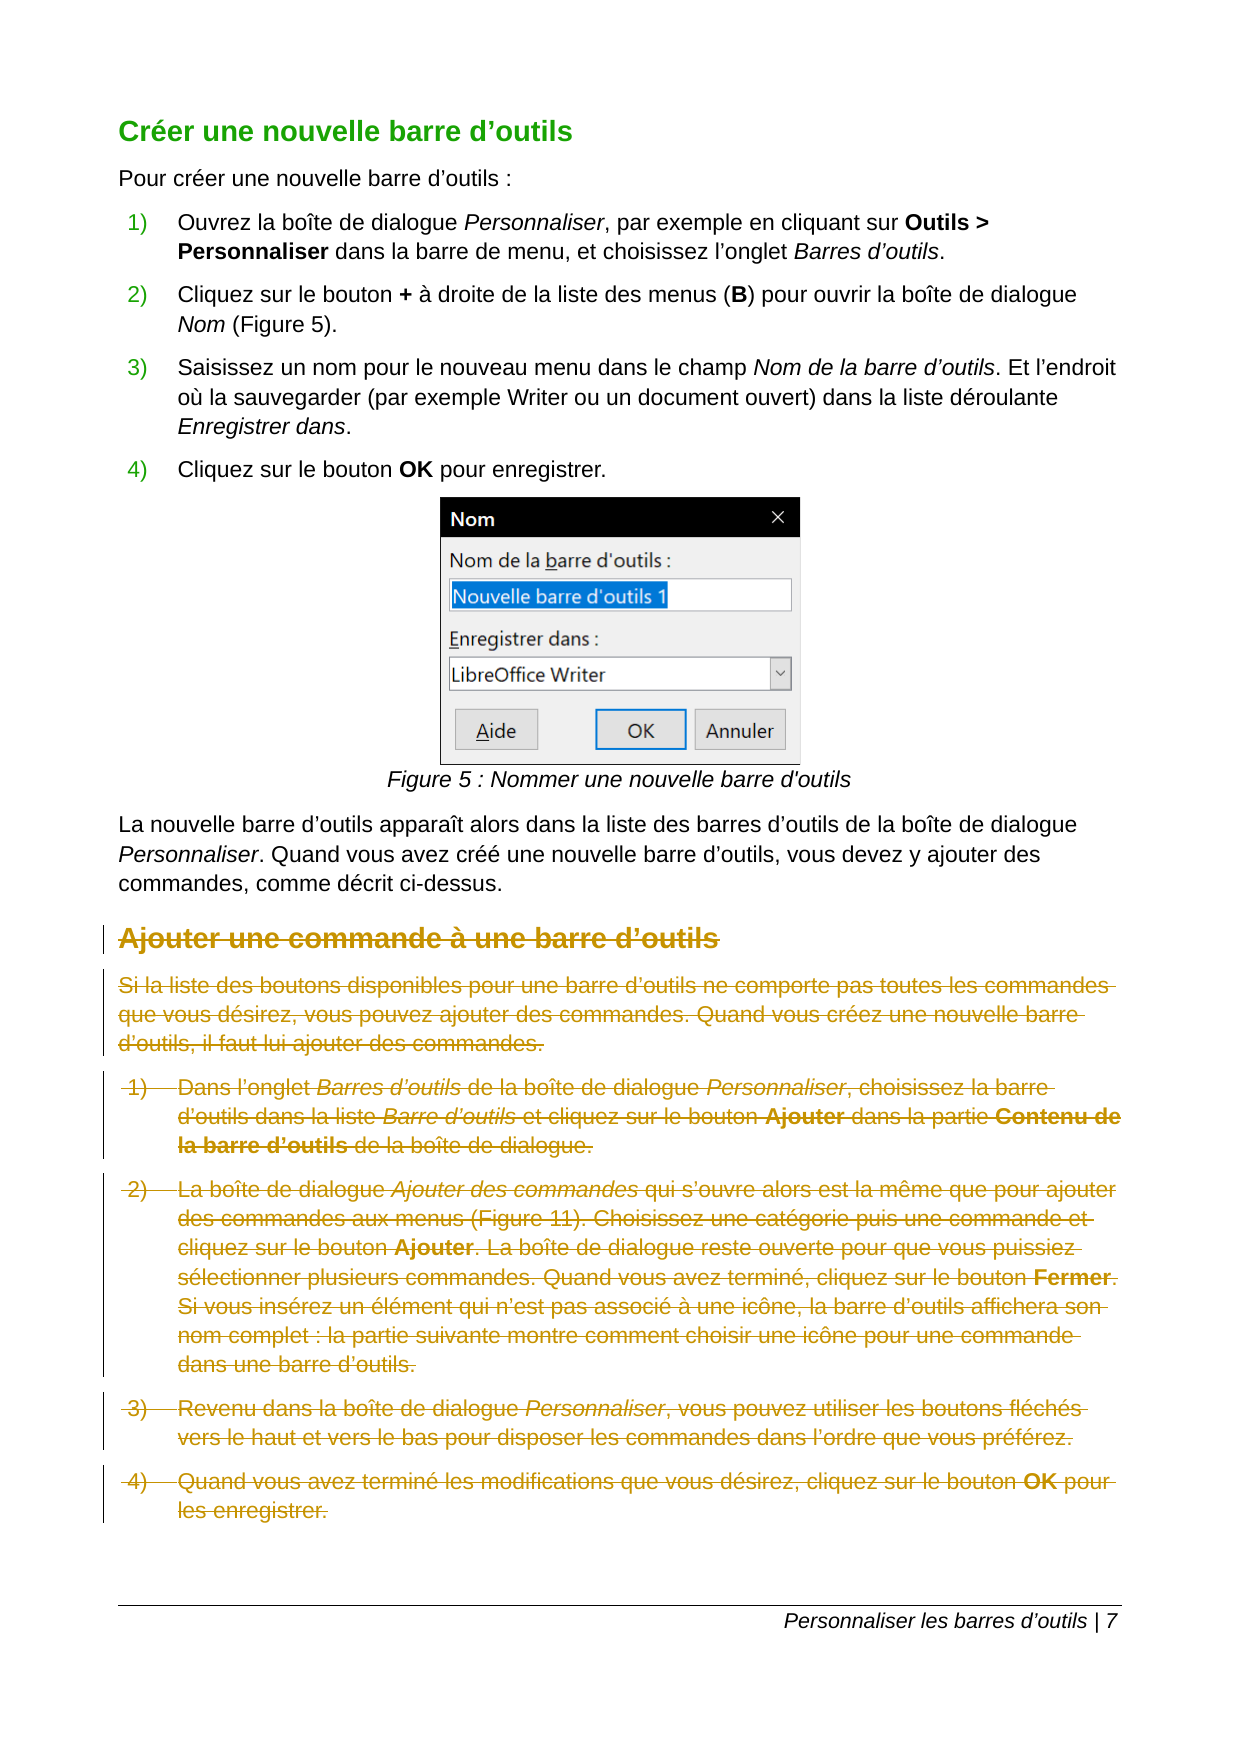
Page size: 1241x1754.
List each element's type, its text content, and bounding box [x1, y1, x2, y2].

picture [440, 497, 801, 765]
text La nouvelle barre d’outils apparaît alors dans la liste des barres d’outils de la boîte de dialogue Personnaliser. Quand vous avez créé une nouvelle barre d’outils, vous devez y ajouter des commandes, comme décrit ci-dessus. [118, 808, 1122, 896]
list Cliquez sur le bouton + à droite de la liste des menus (B) pour ouvrir la boîte de dialogue Nom (Figure 5). [148, 278, 1122, 337]
list Ouvrez la boîte de dialogue Personnaliser, par exemple en cliquant sur Outils > Personnaliser dans la barre de menu, et choisissez l’onglet Barres d’outils. [148, 206, 1122, 264]
subtitle Choisir les icônes pour les commandes d’une barre d’outils [118, 925, 1122, 954]
list Saisissez un nom pour le nouveau menu dans le champ Nom de la barre d’outils. Et l’endroit où la sauvegarder (par exemple Writer ou un document ouvert) dans la liste déroulante Enregistrer dans. [148, 351, 1122, 439]
list Cliquez sur le bouton OK pour enregistrer. [148, 453, 1122, 483]
text Figure 5 : Nommer une nouvelle barre d'outils [118, 764, 1122, 794]
subtitle Créer une nouvelle barre d’outils [118, 118, 1122, 147]
text Pour créer une nouvelle barre d’outils : [118, 162, 1122, 191]
